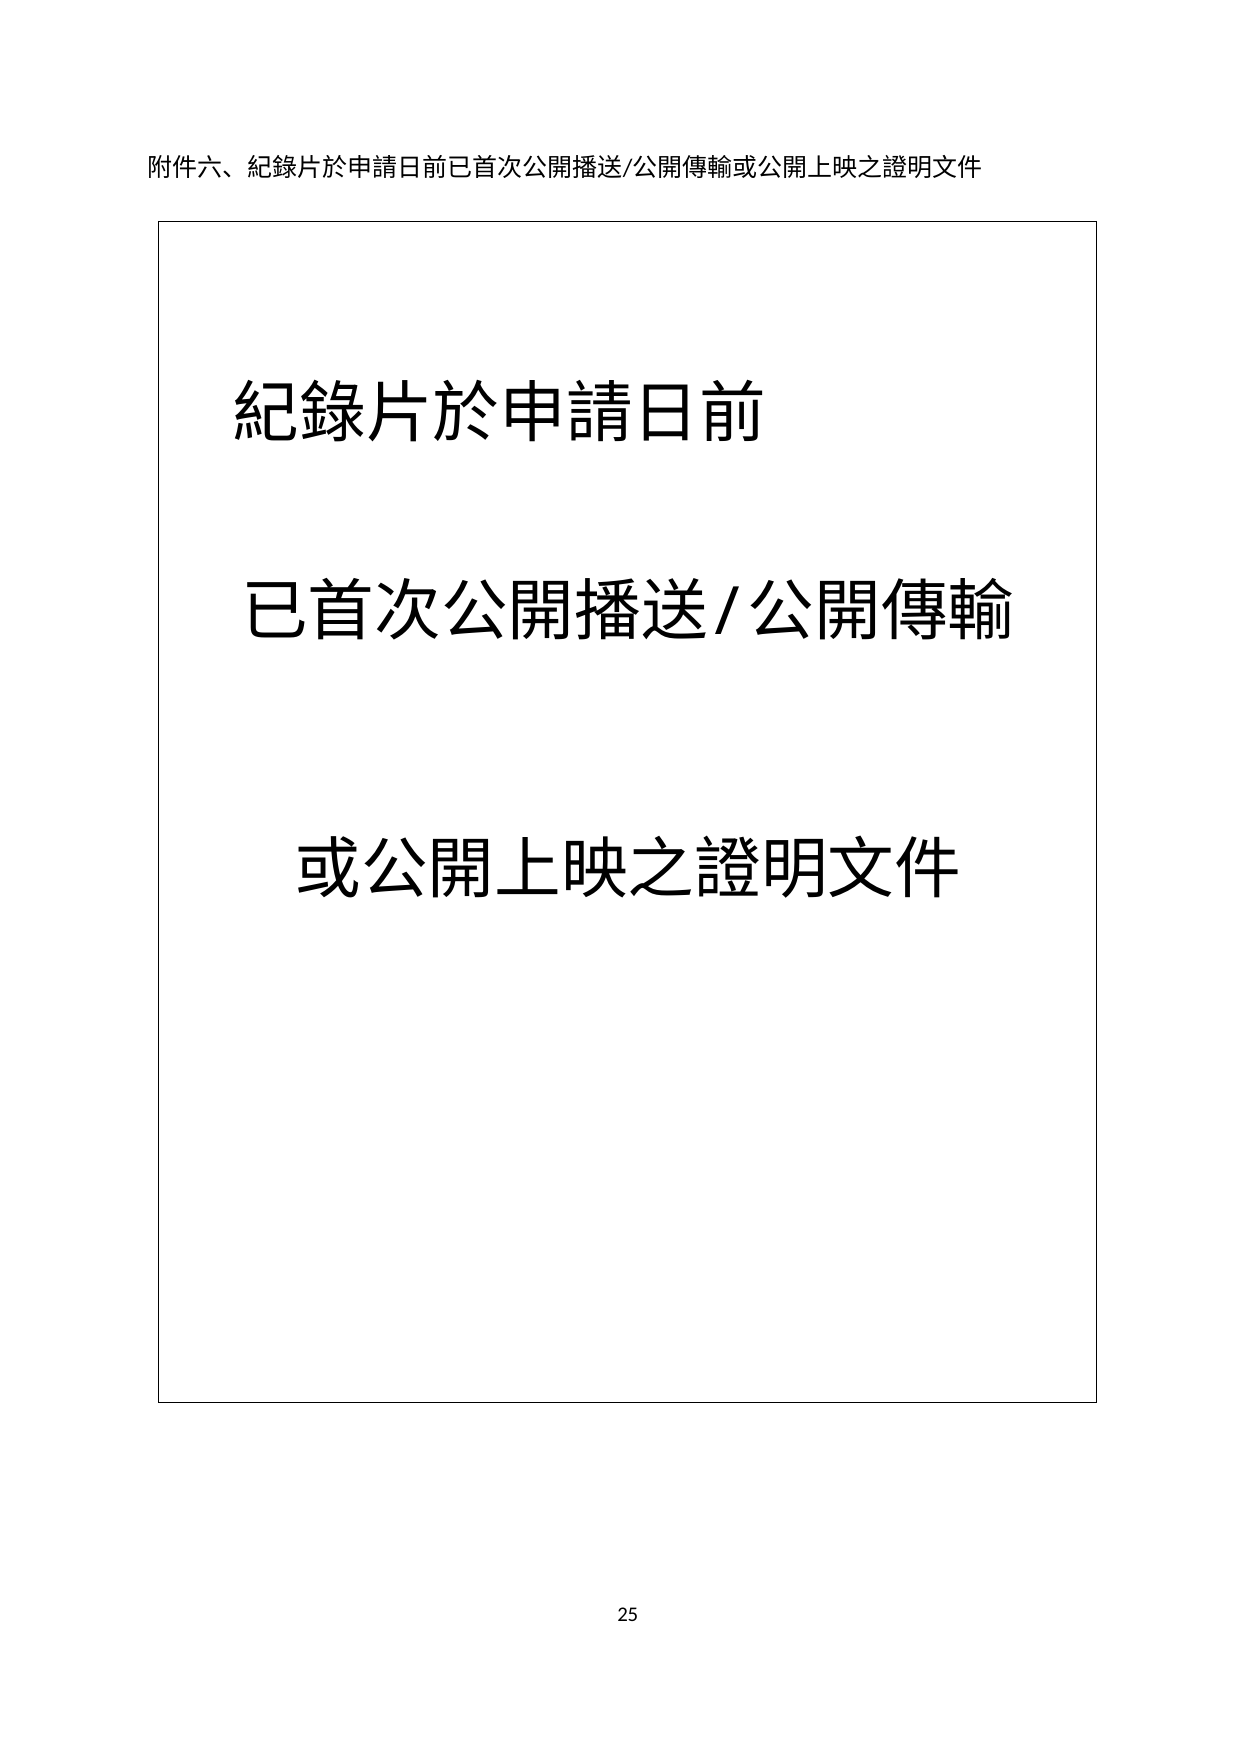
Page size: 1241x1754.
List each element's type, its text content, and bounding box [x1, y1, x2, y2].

text 附件六、紀錄片於申請日前已首次公開播送/公開傳輸或公開上映之證明文件 [148, 148, 1107, 184]
table_header 紀錄片於申請日前 已首次公開播送/公開傳輸 或公開上映之證明文件 [159, 222, 1096, 1402]
